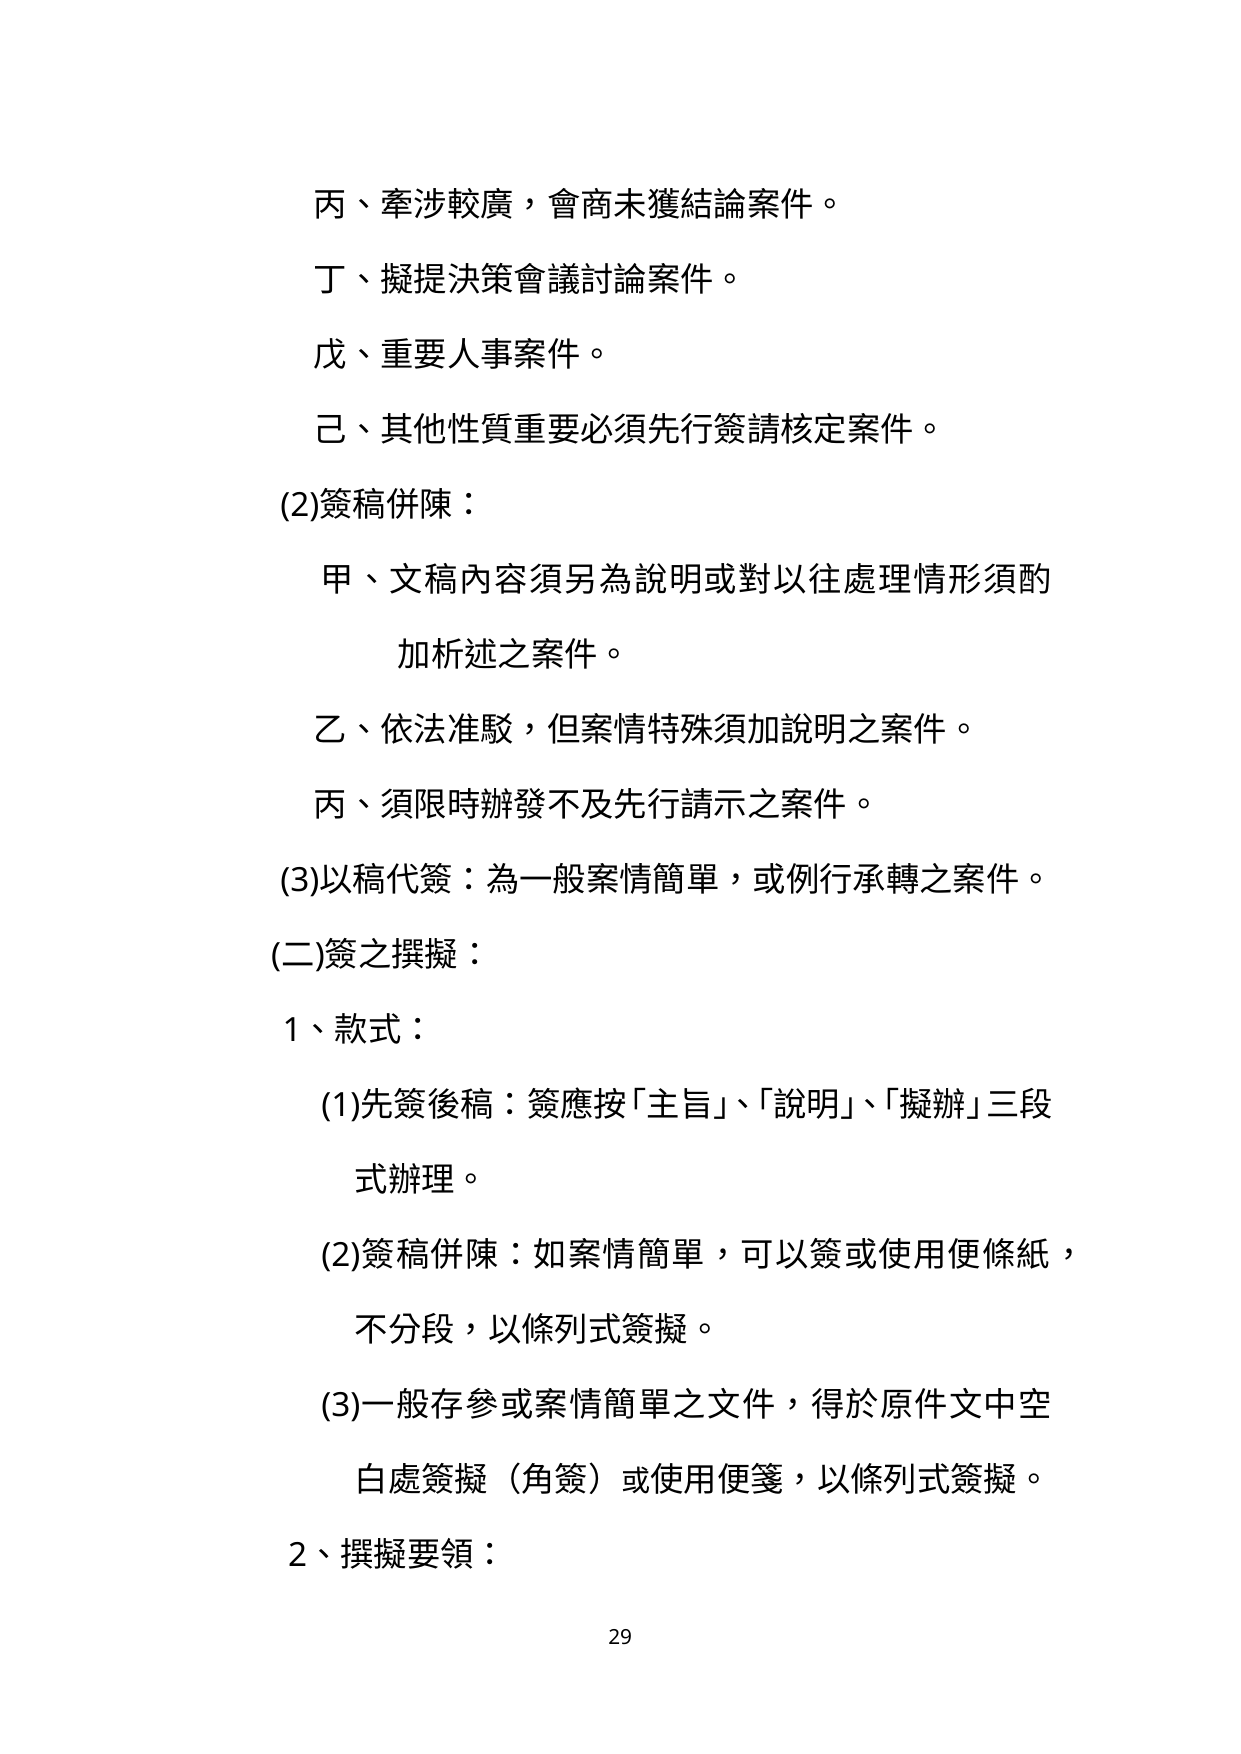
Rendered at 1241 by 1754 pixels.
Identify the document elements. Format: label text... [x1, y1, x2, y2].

text (2)簽稿併陳：如案情簡單，可以簽或使用便條紙，不分段，以條列式簽擬。 [321, 1214, 1053, 1364]
text (3)一般存參或案情簡單之文件，得於原件文中空白處簽擬（角簽）或使用便箋，以條列式簽擬。 [321, 1364, 1053, 1514]
text 乙、依法准駁，但案情特殊須加說明之案件。 [287, 689, 1053, 764]
text 丙、須限時辦發不及先行請示之案件。 [287, 764, 1053, 839]
text (1)先簽後稿：簽應按「主旨」、「說明」、「擬辦」三段式辦理。 [321, 1064, 1053, 1214]
text 甲、文稿內容須另為說明或對以往處理情形須酌 加析述之案件。 [287, 539, 1053, 689]
text 丁、擬提決策會議討論案件。 [287, 239, 1053, 314]
text 丙、牽涉較廣，會商未獲結論案件。 [287, 164, 1053, 239]
text (3)以稿代簽：為一般案情簡單，或例行承轉之案件。 [254, 839, 1053, 914]
text (2)簽稿併陳： [254, 464, 1053, 539]
text 己、其他性質重要必須先行簽請核定案件。 [287, 389, 1053, 464]
text 戊、重要人事案件。 [287, 314, 1053, 389]
text 2、撰擬要領： [288, 1514, 1053, 1589]
text (二)簽之撰擬： [262, 914, 1053, 989]
text 1、款式： [266, 989, 1053, 1064]
